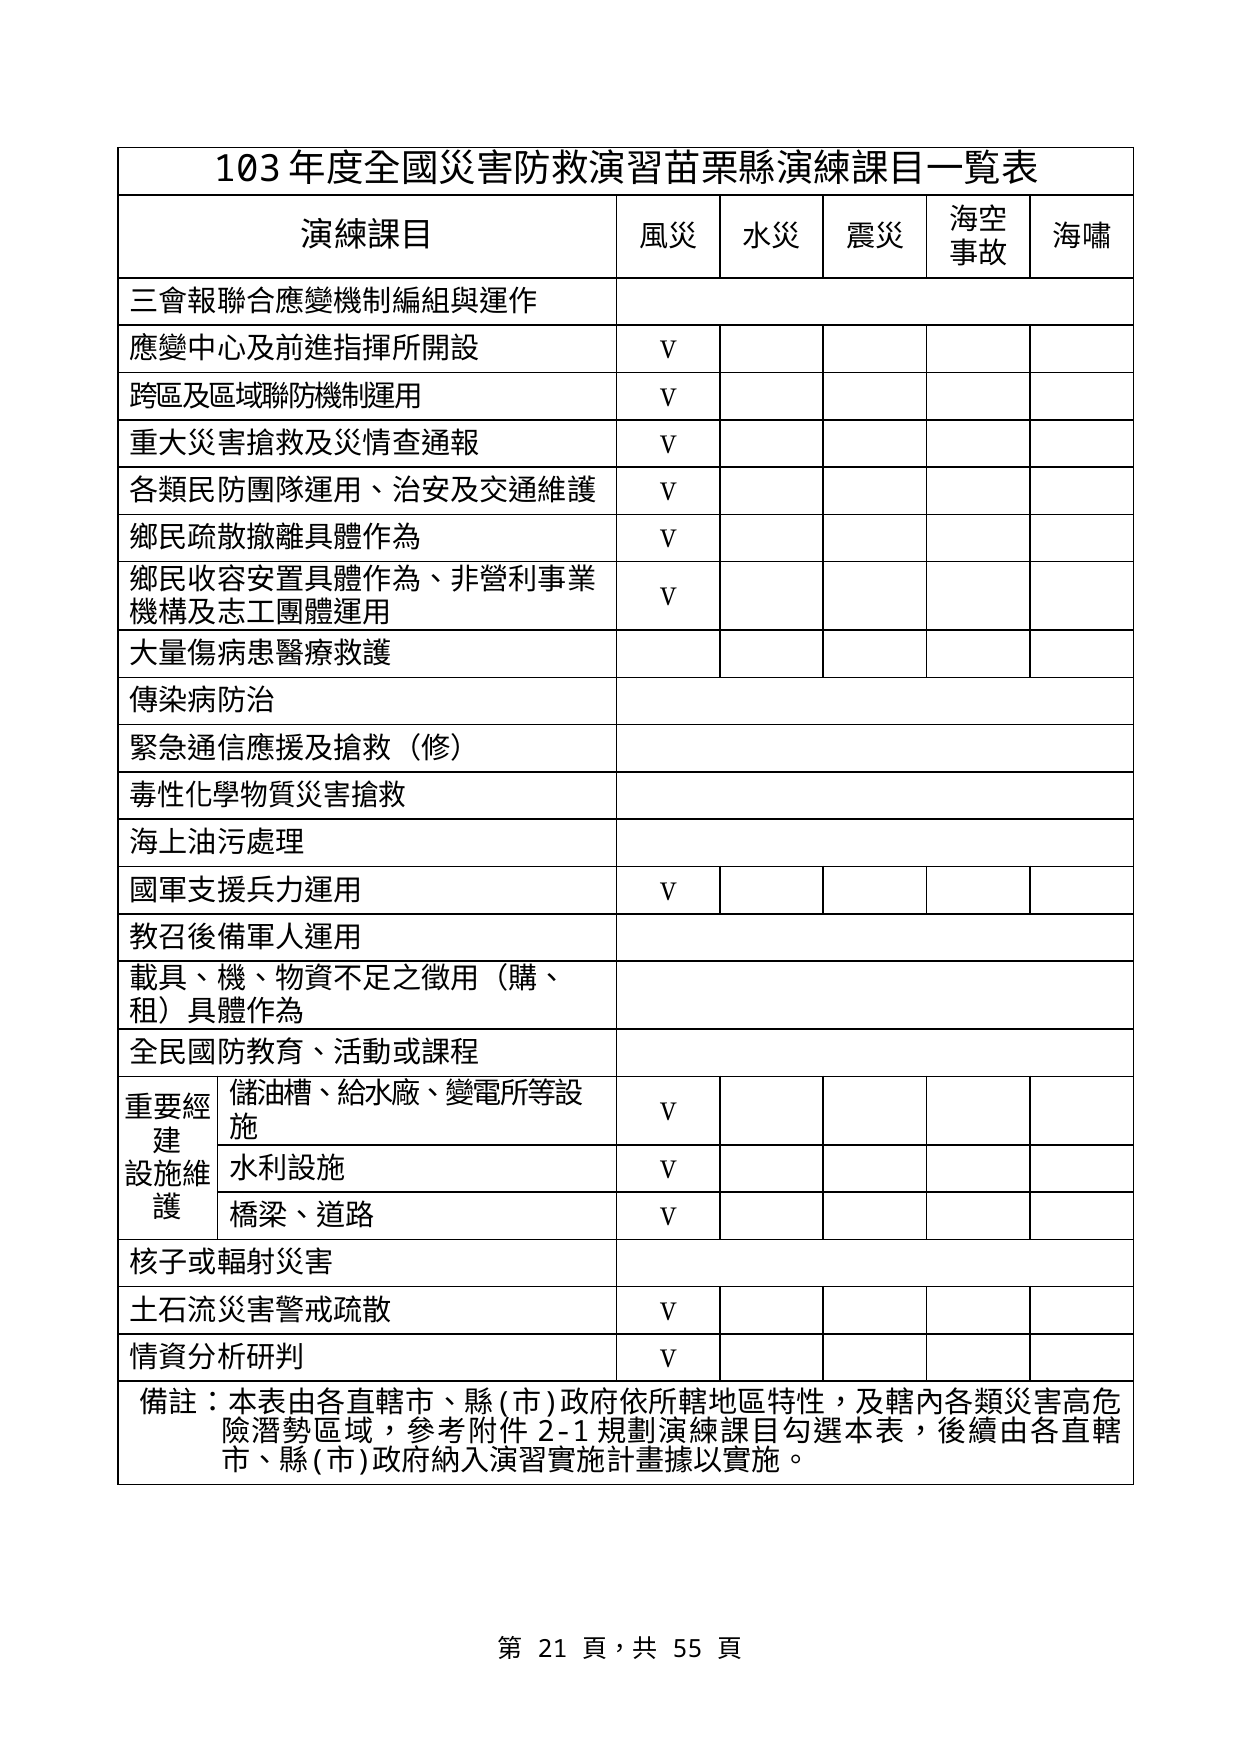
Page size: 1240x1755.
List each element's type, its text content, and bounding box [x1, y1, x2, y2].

table_cell [617, 678, 1133, 724]
table_cell 土石流災害警戒疏散 [119, 1287, 616, 1333]
table_cell [721, 515, 822, 561]
table_cell 儲油槽、給水廠、變電所等設施 [218, 1077, 616, 1144]
table_cell [824, 1146, 926, 1191]
table_cell Ⅴ [617, 373, 719, 419]
table_cell 毒性化學物質災害搶救 [119, 773, 616, 818]
table_cell [927, 1077, 1029, 1144]
table_cell [617, 773, 1133, 818]
table_cell [617, 631, 719, 676]
table_cell 緊急通信應援及搶救（修） [119, 725, 616, 771]
table_cell [1031, 1077, 1133, 1144]
table_header 103年度全國災害防救演習苗栗縣演練課目一覧表 [119, 148, 1133, 194]
table_cell [824, 867, 926, 913]
table_cell Ⅴ [617, 421, 719, 466]
table_cell 演練課目 [119, 196, 616, 277]
table_cell 橋梁、道路 [218, 1193, 616, 1238]
table_cell [1031, 326, 1133, 372]
table_cell [824, 468, 926, 513]
table_cell [721, 373, 822, 419]
table_cell [1031, 1287, 1133, 1333]
table_cell Ⅴ [617, 562, 719, 629]
table_cell 震災 [824, 196, 926, 277]
table_cell [617, 725, 1133, 771]
table_cell [617, 279, 1133, 324]
table_cell [617, 1240, 1133, 1286]
table_cell [1031, 631, 1133, 676]
table_cell 海上油污處理 [119, 820, 616, 866]
table_cell 跨區及區域聯防機制運用 [119, 373, 616, 419]
table_cell [927, 1146, 1029, 1191]
table_cell [721, 1193, 822, 1238]
table_cell 核子或輻射災害 [119, 1240, 616, 1286]
table_cell [1031, 867, 1133, 913]
table_cell [617, 820, 1133, 866]
table_cell 國軍支援兵力運用 [119, 867, 616, 913]
table_cell [721, 468, 822, 513]
table_cell [721, 1146, 822, 1191]
table_cell [721, 1335, 822, 1380]
table_cell [824, 1335, 926, 1380]
table_cell [927, 468, 1029, 513]
table_cell [824, 326, 926, 372]
table_cell [1031, 515, 1133, 561]
table_cell [927, 1287, 1029, 1333]
table_cell Ⅴ [617, 1146, 719, 1191]
table_cell [617, 1030, 1133, 1076]
table_cell [721, 867, 822, 913]
table_cell 應變中心及前進指揮所開設 [119, 326, 616, 372]
table_cell [721, 631, 822, 676]
table_cell Ⅴ [617, 1077, 719, 1144]
table_cell [927, 562, 1029, 629]
table_cell [927, 421, 1029, 466]
table_cell 水災 [721, 196, 822, 277]
table_cell [927, 1335, 1029, 1380]
table_cell [927, 373, 1029, 419]
table_cell 風災 [617, 196, 719, 277]
table_cell [824, 373, 926, 419]
table_cell [1031, 1335, 1133, 1380]
table_cell 水利設施 [218, 1146, 616, 1191]
table_cell 大量傷病患醫療救護 [119, 631, 616, 676]
table_cell [1031, 468, 1133, 513]
table_cell Ⅴ [617, 468, 719, 513]
table_cell [721, 1077, 822, 1144]
table_cell [927, 326, 1029, 372]
table_cell 教召後備軍人運用 [119, 915, 616, 960]
table_cell 情資分析研判 [119, 1335, 616, 1380]
table_cell 全民國防教育、活動或課程 [119, 1030, 616, 1076]
table_cell 三會報聯合應變機制編組與運作 [119, 279, 616, 324]
table_cell [721, 326, 822, 372]
table_cell [617, 915, 1133, 960]
table_cell 海嘯 [1031, 196, 1133, 277]
table_cell [1031, 1193, 1133, 1238]
table_cell 鄉民疏散撤離具體作為 [119, 515, 616, 561]
table_cell [927, 515, 1029, 561]
table_cell [1031, 1146, 1133, 1191]
table_cell [824, 515, 926, 561]
table_cell Ⅴ [617, 1335, 719, 1380]
table_cell Ⅴ [617, 1193, 719, 1238]
table_cell [824, 1287, 926, 1333]
table_cell Ⅴ [617, 515, 719, 561]
table_cell [721, 562, 822, 629]
table_cell [824, 421, 926, 466]
table_cell [617, 962, 1133, 1028]
table_cell [1031, 421, 1133, 466]
table_cell Ⅴ [617, 867, 719, 913]
table_cell 海空 事故 [927, 196, 1029, 277]
table_cell [721, 421, 822, 466]
table_cell 重要經建 設施維護 [119, 1077, 217, 1238]
table_cell [927, 1193, 1029, 1238]
table_cell 載具、機、物資不足之徵用（購、租）具體作為 [119, 962, 616, 1028]
table_cell [824, 1193, 926, 1238]
table_cell [1031, 373, 1133, 419]
table_cell Ⅴ [617, 326, 719, 372]
table_cell [1031, 562, 1133, 629]
table_cell 重大災害搶救及災情查通報 [119, 421, 616, 466]
table_cell [824, 562, 926, 629]
table_cell [721, 1287, 822, 1333]
table_cell 備註：本表由各直轄市、縣(市)政府依所轄地區特性，及轄內各類災害高危險潛勢區域，參考附件2-1規劃演練課目勾選本表，後續由各直轄市、縣(市)政府納入演習實施計畫據以實施。 [119, 1382, 1133, 1483]
table_cell [927, 631, 1029, 676]
table_cell [824, 631, 926, 676]
table_cell 各類民防團隊運用、治安及交通維護 [119, 468, 616, 513]
table_cell Ⅴ [617, 1287, 719, 1333]
table_cell [824, 1077, 926, 1144]
table_cell 鄉民收容安置具體作為、非營利事業機構及志工團體運用 [119, 562, 616, 629]
table_cell 傳染病防治 [119, 678, 616, 724]
table_cell [927, 867, 1029, 913]
